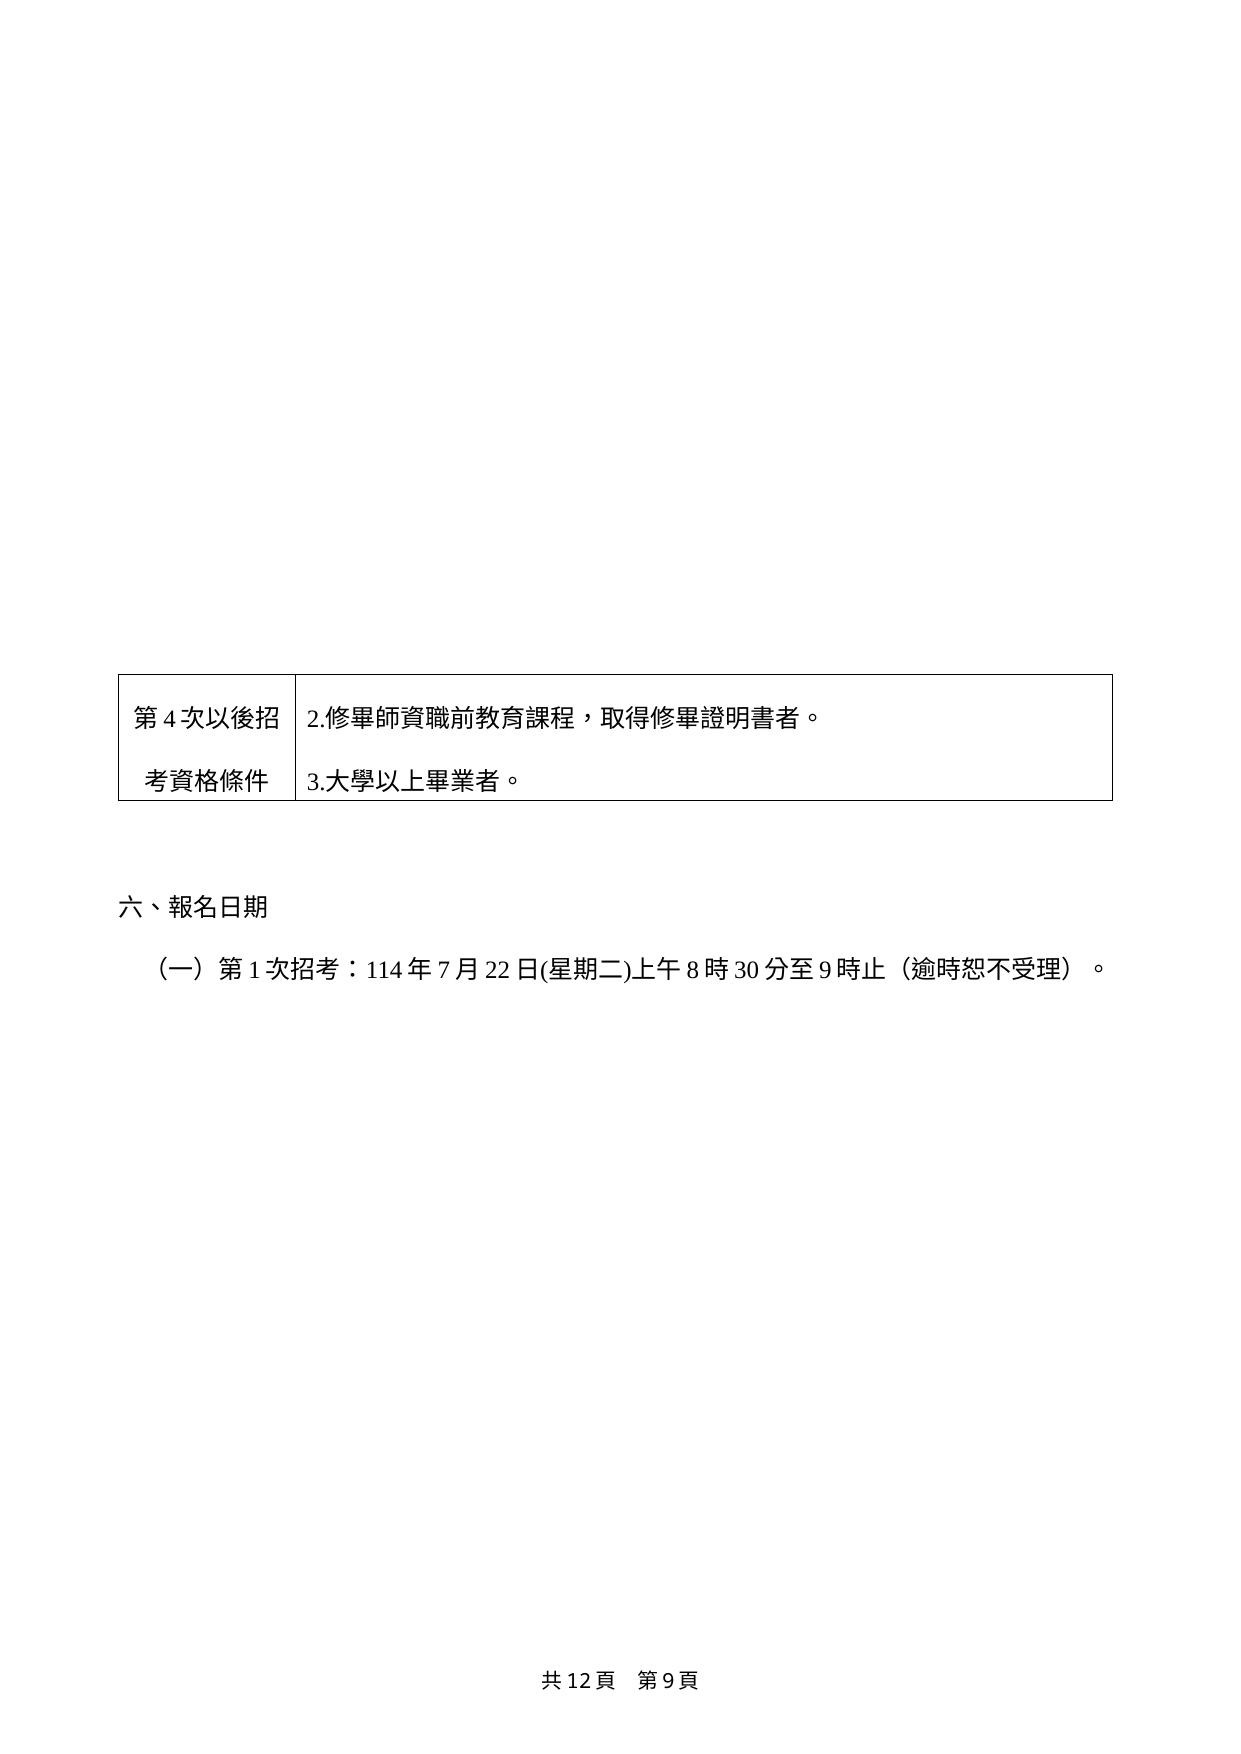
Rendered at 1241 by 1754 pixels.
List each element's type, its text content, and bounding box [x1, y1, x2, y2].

table_cell 第4次以後招考資格條件 [119, 675, 295, 800]
table_cell 2.修畢師資職前教育課程，取得修畢證明書者。 3.大學以上畢業者。 [296, 675, 1112, 800]
text 六、報名日期 [118, 864, 1122, 926]
text （一）第1次招考：114年7月22日(星期二)上午8時30分至9時止（逾時恕不受理）。 [143, 926, 1122, 989]
